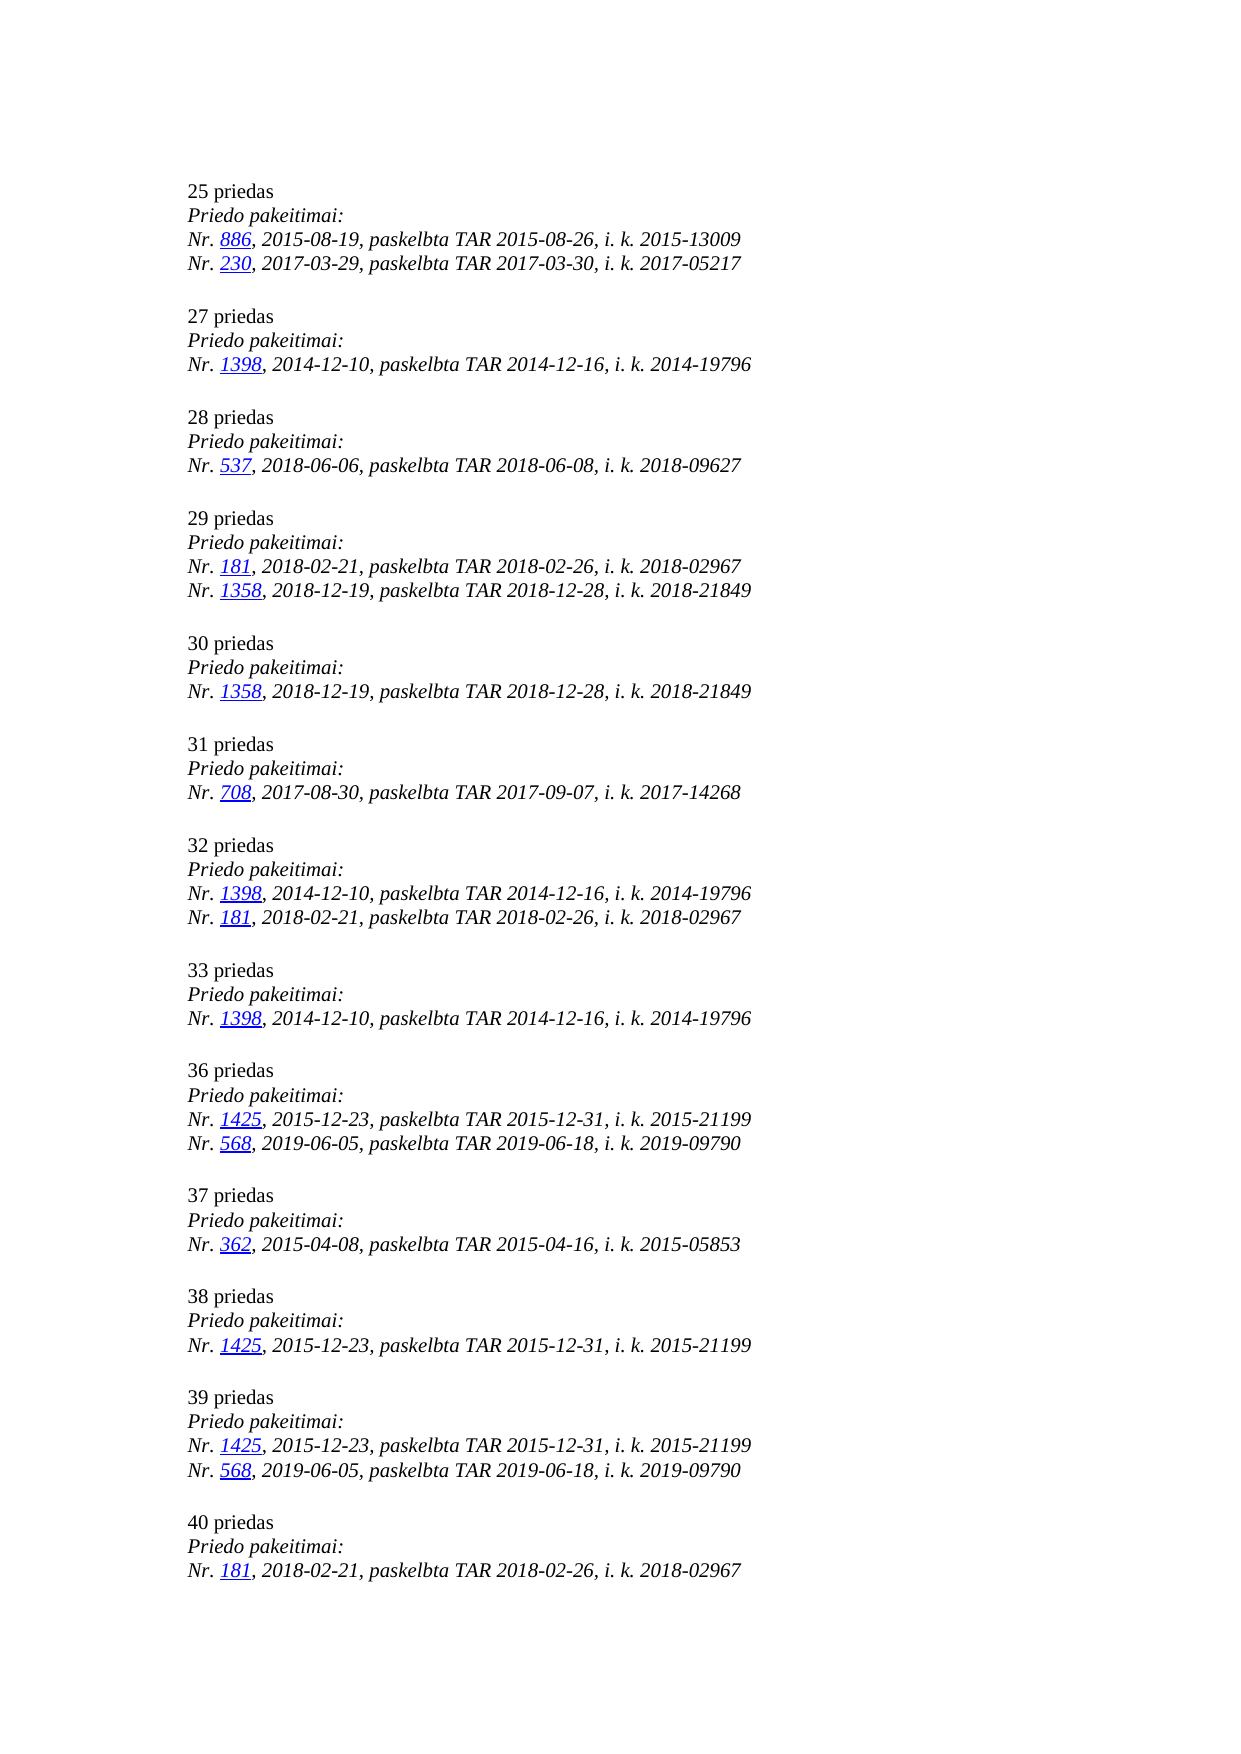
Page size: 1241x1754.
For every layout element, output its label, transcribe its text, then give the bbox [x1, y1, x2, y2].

text 40 priedas [187, 1510, 1053, 1534]
text Priedo pakeitimai: [187, 1308, 1053, 1332]
text Priedo pakeitimai: [187, 328, 1053, 352]
text Nr. 181, 2018-02-21, paskelbta TAR 2018-02-26, i. k. 2018-02967 [187, 905, 1053, 929]
text Priedo pakeitimai: [187, 857, 1053, 881]
text Nr. 181, 2018-02-21, paskelbta TAR 2018-02-26, i. k. 2018-02967 [187, 1558, 1053, 1582]
text 32 priedas [187, 832, 1053, 857]
text Nr. 1425, 2015-12-23, paskelbta TAR 2015-12-31, i. k. 2015-21199 [187, 1107, 1053, 1131]
text 38 priedas [187, 1284, 1053, 1308]
text Nr. 708, 2017-08-30, paskelbta TAR 2017-09-07, i. k. 2017-14268 [187, 780, 1053, 804]
text Priedo pakeitimai: [187, 756, 1053, 780]
text Priedo pakeitimai: [187, 1082, 1053, 1107]
text Priedo pakeitimai: [187, 982, 1053, 1006]
text 30 priedas [187, 631, 1053, 655]
text Nr. 362, 2015-04-08, paskelbta TAR 2015-04-16, i. k. 2015-05853 [187, 1232, 1053, 1256]
text Priedo pakeitimai: [187, 530, 1053, 554]
text Nr. 1425, 2015-12-23, paskelbta TAR 2015-12-31, i. k. 2015-21199 [187, 1332, 1053, 1357]
text 36 priedas [187, 1058, 1053, 1082]
text 27 priedas [187, 304, 1053, 328]
text Priedo pakeitimai: [187, 203, 1053, 227]
text Nr. 181, 2018-02-21, paskelbta TAR 2018-02-26, i. k. 2018-02967 [187, 554, 1053, 578]
text Nr. 1358, 2018-12-19, paskelbta TAR 2018-12-28, i. k. 2018-21849 [187, 578, 1053, 602]
text Nr. 568, 2019-06-05, paskelbta TAR 2019-06-18, i. k. 2019-09790 [187, 1131, 1053, 1155]
text 29 priedas [187, 506, 1053, 530]
text Nr. 230, 2017-03-29, paskelbta TAR 2017-03-30, i. k. 2017-05217 [187, 251, 1053, 275]
text Priedo pakeitimai: [187, 1534, 1053, 1558]
text Priedo pakeitimai: [187, 655, 1053, 679]
text Nr. 1358, 2018-12-19, paskelbta TAR 2018-12-28, i. k. 2018-21849 [187, 679, 1053, 703]
text Priedo pakeitimai: [187, 1409, 1053, 1433]
text Priedo pakeitimai: [187, 1207, 1053, 1232]
text 33 priedas [187, 957, 1053, 982]
text 25 priedas [187, 179, 1053, 203]
text Nr. 1398, 2014-12-10, paskelbta TAR 2014-12-16, i. k. 2014-19796 [187, 1006, 1053, 1030]
text Nr. 1425, 2015-12-23, paskelbta TAR 2015-12-31, i. k. 2015-21199 [187, 1433, 1053, 1457]
text Nr. 1398, 2014-12-10, paskelbta TAR 2014-12-16, i. k. 2014-19796 [187, 881, 1053, 905]
text Nr. 1398, 2014-12-10, paskelbta TAR 2014-12-16, i. k. 2014-19796 [187, 352, 1053, 376]
text Nr. 886, 2015-08-19, paskelbta TAR 2015-08-26, i. k. 2015-13009 [187, 227, 1053, 251]
text 31 priedas [187, 732, 1053, 756]
text Nr. 568, 2019-06-05, paskelbta TAR 2019-06-18, i. k. 2019-09790 [187, 1457, 1053, 1482]
text Priedo pakeitimai: [187, 429, 1053, 453]
text 37 priedas [187, 1183, 1053, 1207]
text Nr. 537, 2018-06-06, paskelbta TAR 2018-06-08, i. k. 2018-09627 [187, 453, 1053, 477]
text 28 priedas [187, 405, 1053, 429]
text 39 priedas [187, 1385, 1053, 1409]
